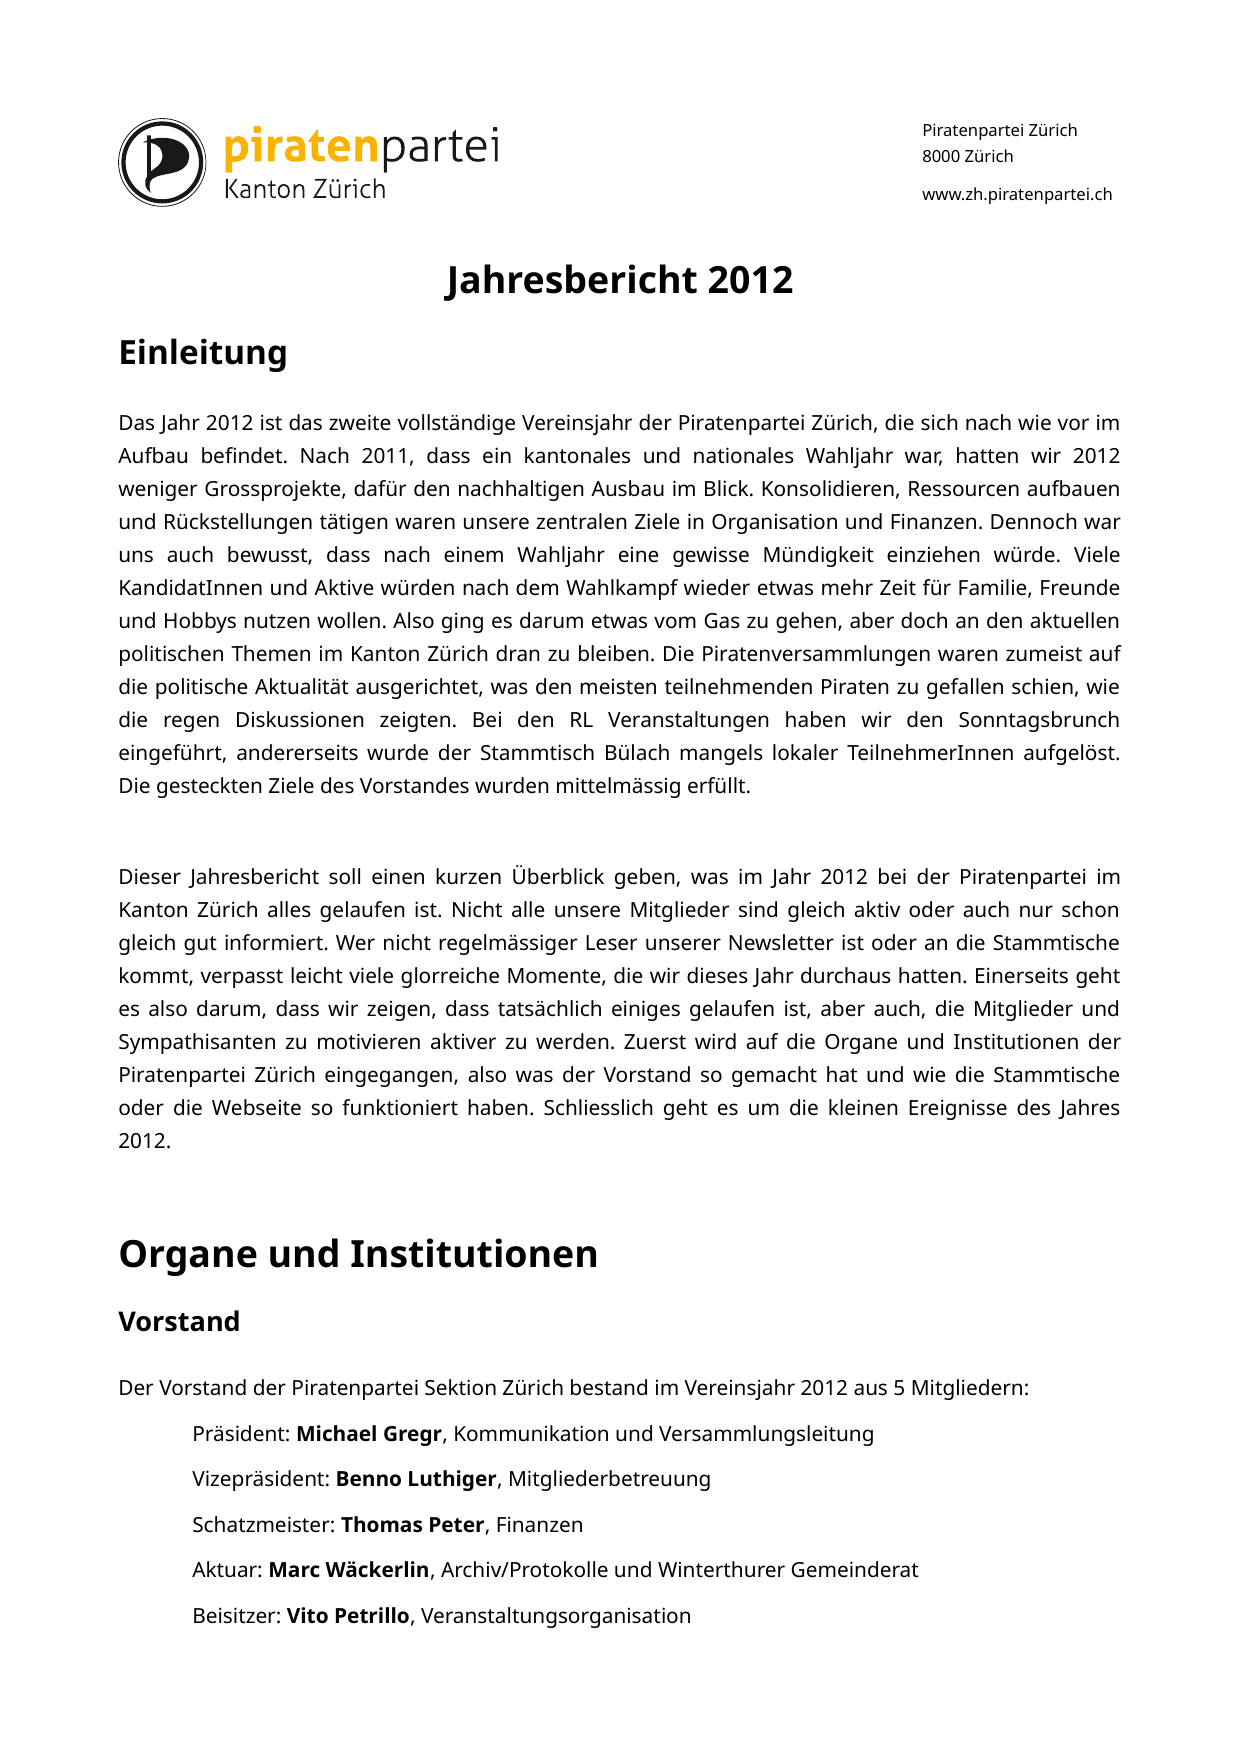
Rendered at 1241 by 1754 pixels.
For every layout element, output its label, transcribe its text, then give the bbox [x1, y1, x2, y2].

subtitle Jahresbericht 2012 [118, 254, 1122, 305]
subtitle Organe und Institutionen [118, 1228, 1122, 1279]
subtitle Vorstand [118, 1302, 1122, 1339]
text Beisitzer: Vito Petrillo, Veranstaltungsorganisation [192, 1596, 1122, 1629]
text www.zh.piratenpartei.ch [922, 183, 1122, 205]
text Schatzmeister: Thomas Peter, Finanzen [192, 1505, 1122, 1538]
subtitle Einleitung [118, 328, 1122, 374]
text Aktuar: Marc Wäckerlin, Archiv/Protokolle und Winterthurer Gemeinderat [192, 1551, 1122, 1584]
text Der Vorstand der Piratenpartei Sektion Zürich bestand im Vereinsjahr 2012 aus 5 Mitgliedern: [118, 1369, 1122, 1402]
text Dieser Jahresbericht soll einen kurzen Überblick geben, was im Jahr 2012 bei der Piratenpartei im Kanton Zürich alles gelaufen ist. Nicht alle unsere Mitglieder sind gleich aktiv oder auch nur schon gleich gut informiert. Wer nicht regelmässiger Leser unserer Newsletter ist oder an die Stammtische kommt, verpasst leicht viele glorreiche Momente, die wir dieses Jahr durchaus hatten. Einerseits geht es also darum, dass wir zeigen, dass tatsächlich einiges gelaufen ist, aber auch, die Mitglieder und Sympathisanten zu motivieren aktiver zu werden. Zuerst wird auf die Organe und Institutionen der Piratenpartei Zürich eingegangen, also was der Vorstand so gemacht hat und wie die Stammtische oder die Webseite so funktioniert haben. Schliesslich geht es um die kleinen Ereignisse des Jahres 2012. [118, 858, 1122, 1155]
text Das Jahr 2012 ist das zweite vollständige Vereinsjahr der Piratenpartei Zürich, die sich nach wie vor im Aufbau befindet. Nach 2011, dass ein kantonales und nationales Wahljahr war, hatten wir 2012 weniger Grossprojekte, dafür den nachhaltigen Ausbau im Blick. Konsolidieren, Ressourcen aufbauen und Rückstellungen tätigen waren unsere zentralen Ziele in Organisation und Finanzen. Dennoch war uns auch bewusst, dass nach einem Wahljahr eine gewisse Mündigkeit einziehen würde. Viele KandidatInnen und Aktive würden nach dem Wahlkampf wieder etwas mehr Zeit für Familie, Freunde und Hobbys nutzen wollen. Also ging es darum etwas vom Gas zu gehen, aber doch an den aktuellen politischen Themen im Kanton Zürich dran zu bleiben. Die Piratenversammlungen waren zumeist auf die politische Aktualität ausgerichtet, was den meisten teilnehmenden Piraten zu gefallen schien, wie die regen Diskussionen zeigten. Bei den RL Veranstaltungen haben wir den Sonntagsbrunch eingeführt, andererseits wurde der Stammtisch Bülach mangels lokaler TeilnehmerInnen aufgelöst. Die gesteckten Ziele des Vorstandes wurden mittelmässig erfüllt. [118, 403, 1122, 800]
text Vizepräsident: Benno Luthiger, Mitgliederbetreuung [192, 1460, 1122, 1493]
text Präsident: Michael Gregr, Kommunikation und Versammlungsleitung [192, 1414, 1122, 1447]
text Piratenpartei Zürich 8000 Zürich [922, 118, 1122, 167]
